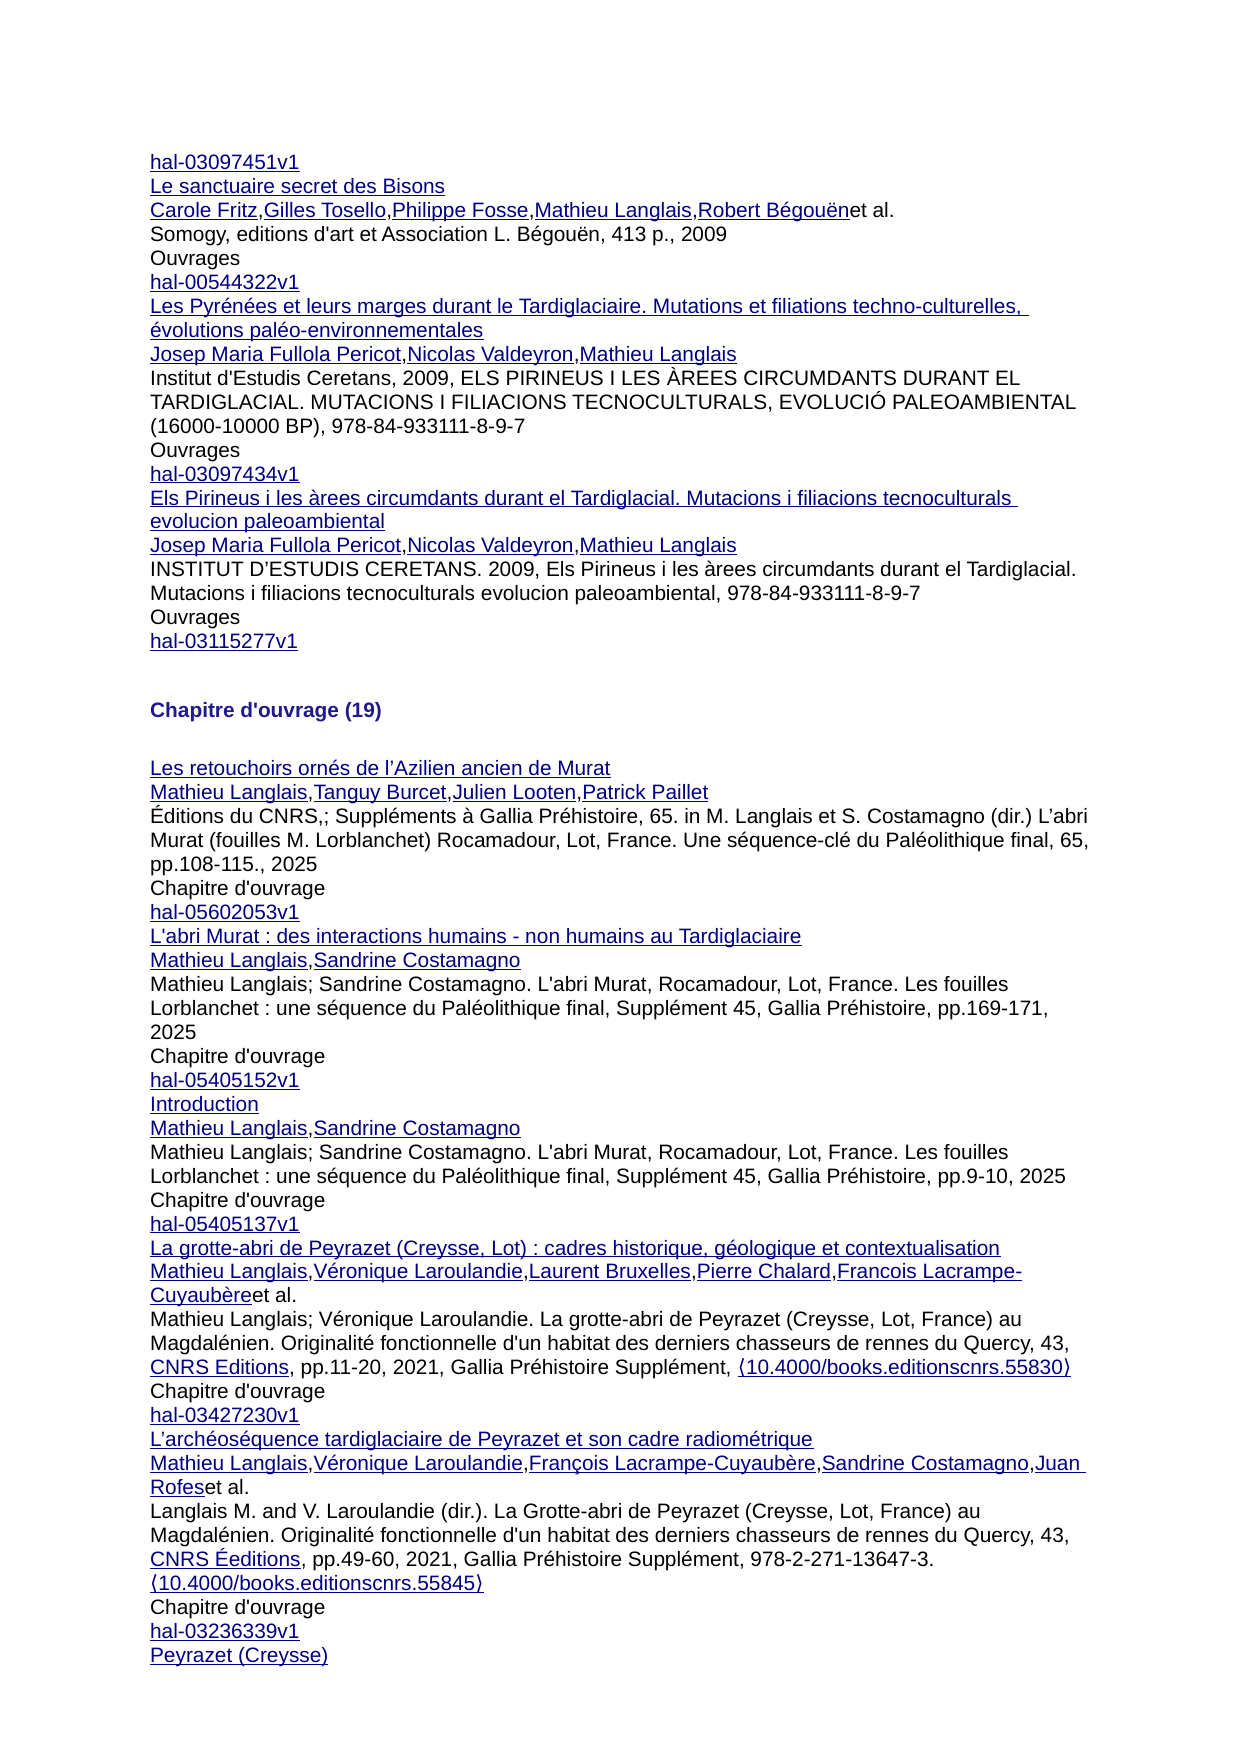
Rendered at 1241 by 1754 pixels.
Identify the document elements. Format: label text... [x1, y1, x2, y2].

table_cell Peyrazet (Creysse) [150, 1643, 1090, 1667]
table_cell Introduction Mathieu Langlais,Sandrine Costamagno Mathieu Langlais; Sandrine Costamagno. L'abri Murat, Rocamadour, Lot, France. Les fouilles Lorblanchet : une séquence du Paléolithique final, Supplément 45, Gallia Préhistoire, pp.9-10, 2025 Chapitre d'ouvrage hal-05405137v1 [150, 1092, 1090, 1235]
table_header Les retouchoirs ornés de l’Azilien ancien de Murat Mathieu Langlais,Tanguy Burcet,Julien Looten,Patrick Paillet Éditions du CNRS,; Suppléments à Gallia Préhistoire, 65. in M. Langlais et S. Costamagno (dir.) L’abri Murat (fouilles M. Lorblanchet) Rocamadour, Lot, France. Une séquence-clé du Paléolithique final, 65, pp.108-115., 2025 Chapitre d'ouvrage hal-05602053v1 [150, 756, 1090, 924]
table_cell L'abri Murat : des interactions humains - non humains au Tardiglaciaire Mathieu Langlais,Sandrine Costamagno Mathieu Langlais; Sandrine Costamagno. L'abri Murat, Rocamadour, Lot, France. Les fouilles Lorblanchet : une séquence du Paléolithique final, Supplément 45, Gallia Préhistoire, pp.169-171, 2025 Chapitre d'ouvrage hal-05405152v1 [150, 924, 1090, 1092]
table_cell La grotte-abri de Peyrazet (Creysse, Lot) : cadres historique, géologique et contextualisation Mathieu Langlais,Véronique Laroulandie,Laurent Bruxelles,Pierre Chalard,Francois Lacrampe-Cuyaubèreet al. Mathieu Langlais; Véronique Laroulandie. La grotte-abri de Peyrazet (Creysse, Lot, France) au Magdalénien. Originalité fonctionnelle d'un habitat des derniers chasseurs de rennes du Quercy, 43, CNRS Editions, pp.11-20, 2021, Gallia Préhistoire Supplément, ⟨10.4000/books.editionscnrs.55830⟩ Chapitre d'ouvrage hal-03427230v1 [150, 1235, 1090, 1427]
table_cell Le sanctuaire secret des Bisons Carole Fritz,Gilles Tosello,Philippe Fosse,Mathieu Langlais,Robert Bégouënet al. Somogy, editions d'art et Association L. Bégouën, 413 p., 2009 Ouvrages hal-00544322v1 [150, 174, 1090, 294]
table_cell Les Pyrénées et leurs marges durant le Tardiglaciaire. Mutations et filiations techno-culturelles, évolutions paléo-environnementales Josep Maria Fullola Pericot,Nicolas Valdeyron,Mathieu Langlais Institut d'Estudis Ceretans, 2009, ELS PIRINEUS I LES ÀREES CIRCUMDANTS DURANT EL TARDIGLACIAL. MUTACIONS I FILIACIONS TECNOCULTURALS, EVOLUCIÓ PALEOAMBIENTAL (16000-10000 BP), 978-84-933111-8-9-7 Ouvrages hal-03097434v1 [150, 294, 1090, 485]
subtitle Chapitre d'ouvrage (19) [150, 698, 1090, 722]
table_cell Els Pirineus i les àrees circumdants durant el Tardiglacial. Mutacions i filiacions tecnoculturals evolucion paleoambiental Josep Maria Fullola Pericot,Nicolas Valdeyron,Mathieu Langlais INSTITUT D’ESTUDIS CERETANS. 2009, Els Pirineus i les àrees circumdants durant el Tardiglacial. Mutacions i filiacions tecnoculturals evolucion paleoambiental, 978-84-933111-8-9-7 Ouvrages hal-03115277v1 [150, 485, 1090, 653]
table_cell L’archéoséquence tardiglaciaire de Peyrazet et son cadre radiométrique Mathieu Langlais,Véronique Laroulandie,François Lacrampe-Cuyaubère,Sandrine Costamagno,Juan Rofeset al. Langlais M. and V. Laroulandie (dir.). La Grotte-abri de Peyrazet (Creysse, Lot, France) au Magdalénien. Originalité fonctionnelle d'un habitat des derniers chasseurs de rennes du Quercy, 43, CNRS Éeditions, pp.49-60, 2021, Gallia Préhistoire Supplément, 978-2-271-13647-3. ⟨10.4000/books.editionscnrs.55845⟩ Chapitre d'ouvrage hal-03236339v1 [150, 1427, 1090, 1643]
table_cell hal-03097451v1 [150, 150, 1090, 174]
